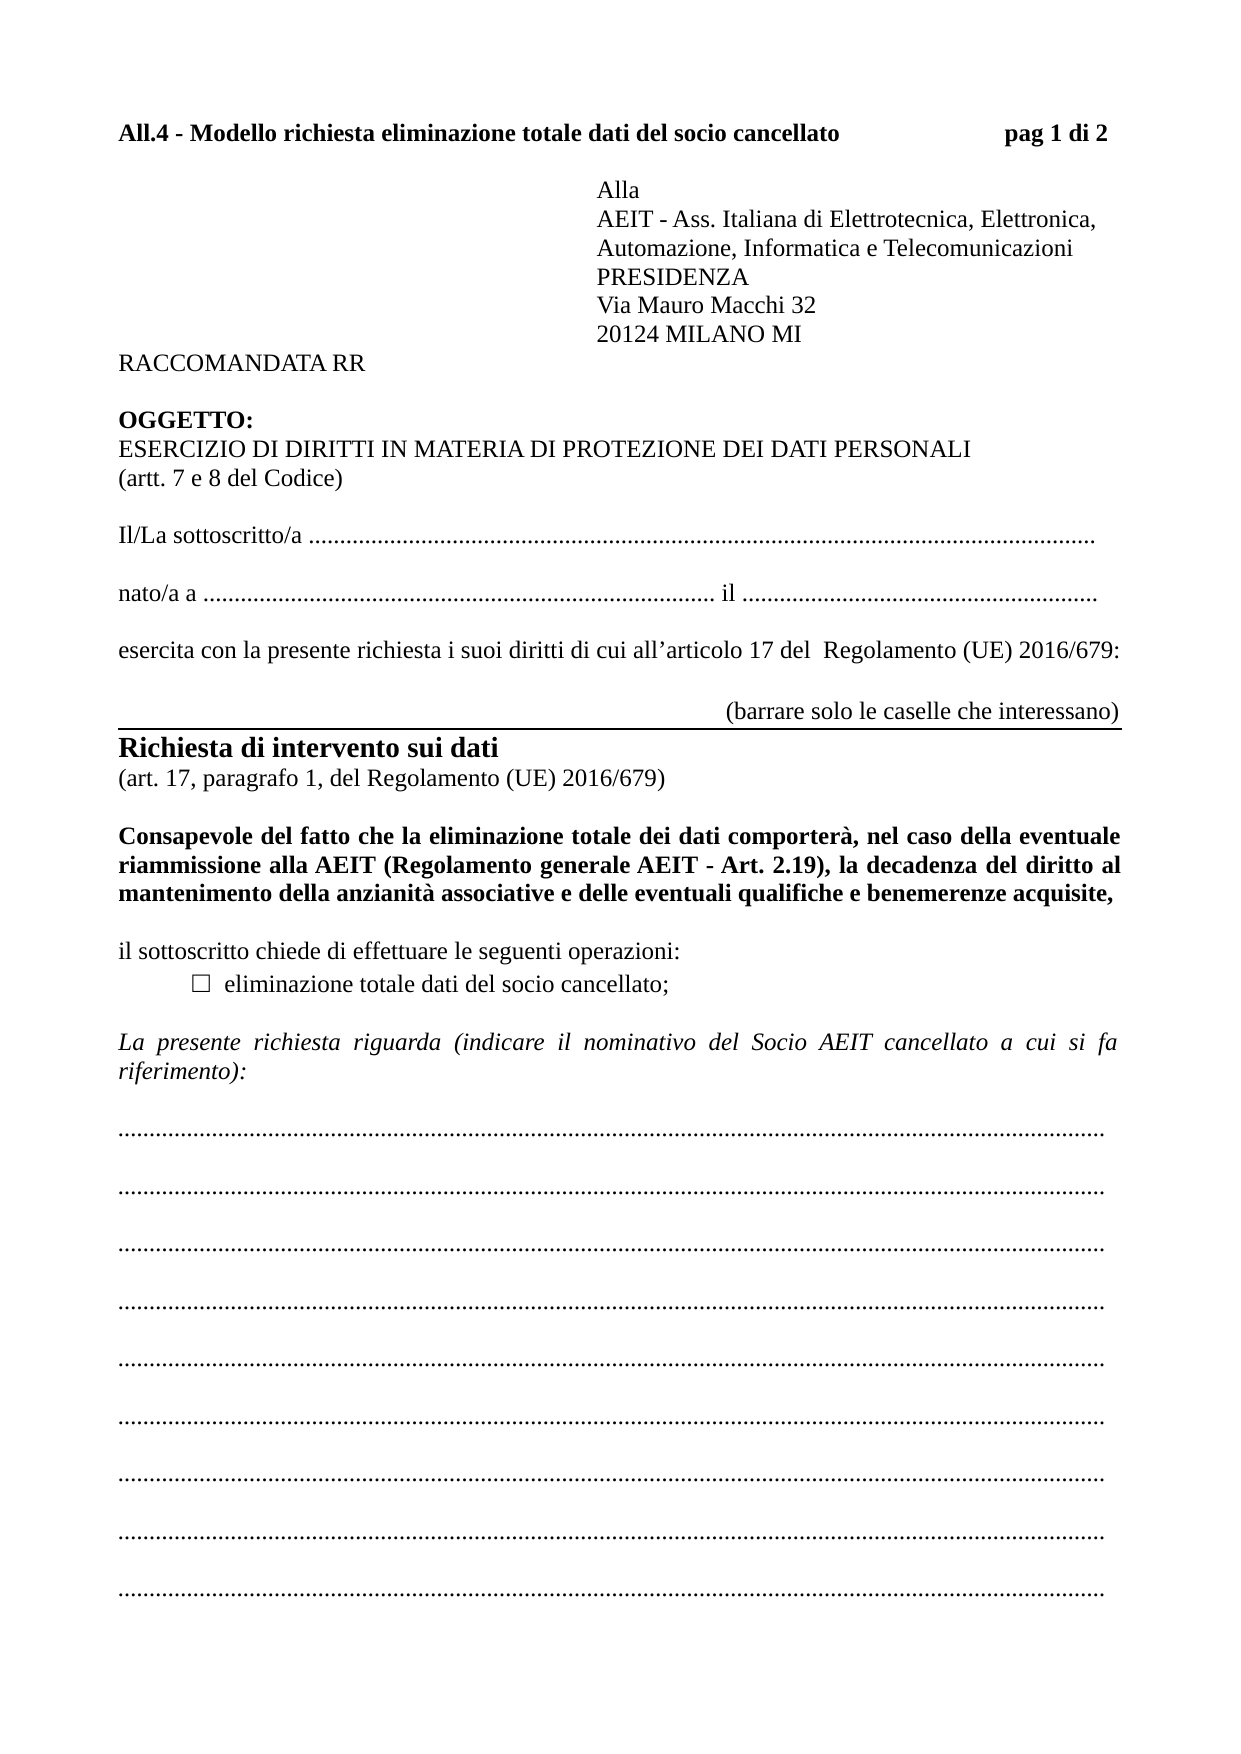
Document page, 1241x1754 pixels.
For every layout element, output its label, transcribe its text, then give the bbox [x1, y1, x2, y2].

text .............................................................................................................................................................. [118, 1516, 1122, 1544]
text nato/a a .................................................................................. il ......................................................... [118, 578, 1122, 607]
text il sottoscritto chiede di effettuare le seguenti operazioni: [118, 936, 1122, 965]
text OGGETTO: [118, 406, 1122, 434]
text □ eliminazione totale dati del socio cancellato; [118, 965, 1122, 998]
text .............................................................................................................................................................. [118, 1458, 1122, 1487]
text .............................................................................................................................................................. [118, 1286, 1122, 1314]
text Il/La sottoscritto/a .............................................................................................................................. [118, 521, 1122, 549]
text Alla AEIT - Ass. Italiana di Elettrotecnica, Elettronica, Automazione, Informatica e Telecomunicazioni PRESIDENZA Via Mauro Macchi 32 20124 MILANO MI [596, 176, 1122, 348]
text RACCOMANDATA RR [118, 348, 1122, 377]
text esercita con la presente richiesta i suoi diritti di cui all’articolo 17 del Regolamento (UE) 2016/679: [118, 636, 1122, 664]
text .............................................................................................................................................................. [118, 1228, 1122, 1257]
text Richiesta di intervento sui dati [118, 730, 1122, 763]
text .............................................................................................................................................................. [118, 1401, 1122, 1429]
text La presente richiesta riguarda (indicare il nominativo del Socio AEIT cancellato a cui si fa riferimento): [118, 1027, 1122, 1084]
text .............................................................................................................................................................. [118, 1343, 1122, 1372]
text Consapevole del fatto che la eliminazione totale dei dati comporterà, nel caso della eventuale riammissione alla AEIT (Regolamento generale AEIT - Art. 2.19), la decadenza del diritto al mantenimento della anzianità associative e delle eventuali qualifiche e benemerenze acquisite, [118, 821, 1122, 907]
text (art. 17, paragrafo 1, del Regolamento (UE) 2016/679) [118, 763, 1122, 792]
text .............................................................................................................................................................. [118, 1573, 1122, 1602]
text ESERCIZIO DI DIRITTI IN MATERIA DI PROTEZIONE DEI DATI PERSONALI [118, 434, 1122, 463]
text (artt. 7 e 8 del Codice) [118, 463, 1122, 492]
text (barrare solo le caselle che interessano) [118, 693, 1122, 728]
text All.4 - Modello richiesta eliminazione totale dati del socio cancellato pag 1 di 2 [118, 118, 1122, 147]
text .............................................................................................................................................................. [118, 1113, 1122, 1142]
text .............................................................................................................................................................. [118, 1171, 1122, 1199]
